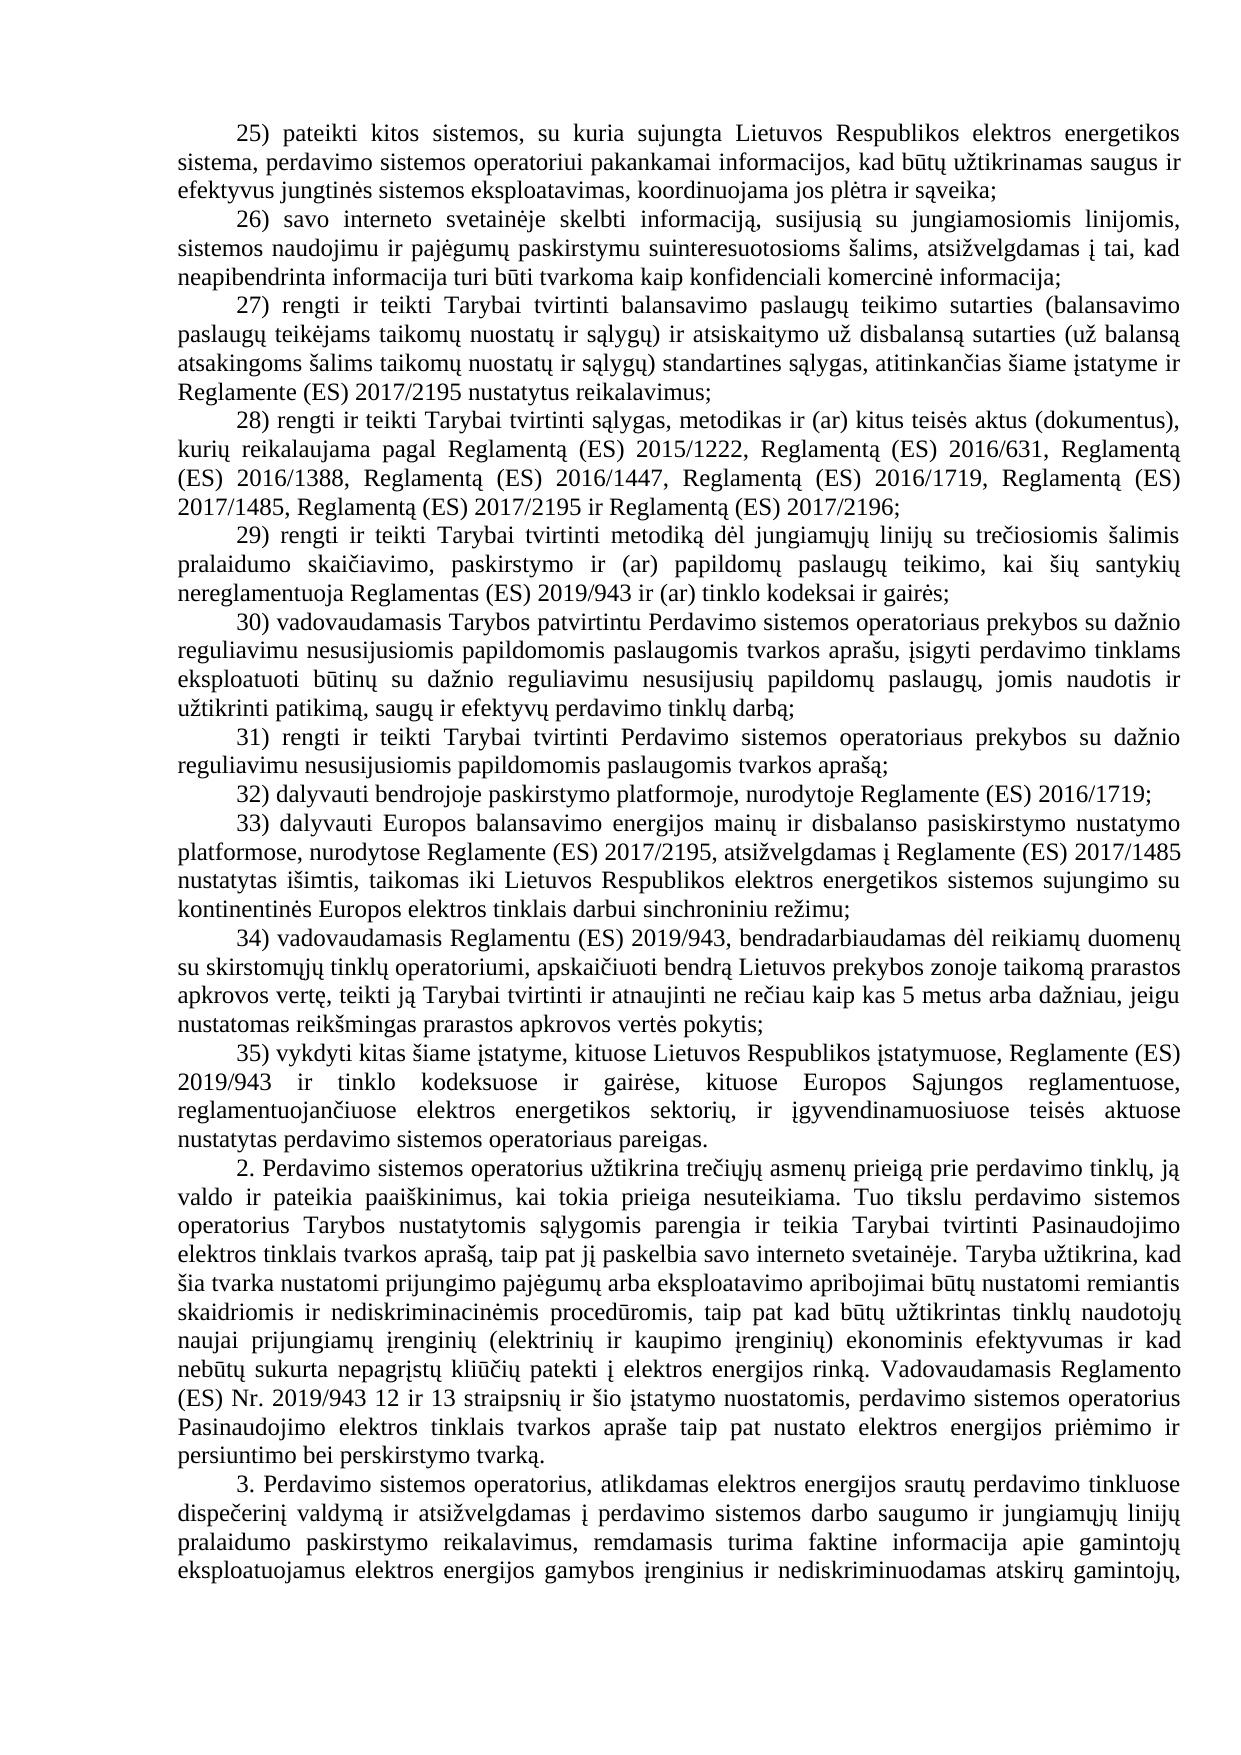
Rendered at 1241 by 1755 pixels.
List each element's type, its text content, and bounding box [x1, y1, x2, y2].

text 34) vadovaudamasis Reglamentu (ES) 2019/943, bendradarbiaudamas dėl reikiamų duomenų su skirstomųjų tinklų operatoriumi, apskaičiuoti bendrą Lietuvos prekybos zonoje taikomą prarastos apkrovos vertę, teikti ją Tarybai tvirtinti ir atnaujinti ne rečiau kaip kas 5 metus arba dažniau, jeigu nustatomas reikšmingas prarastos apkrovos vertės pokytis; [177, 923, 1181, 1038]
text 28) rengti ir teikti Tarybai tvirtinti sąlygas, metodikas ir (ar) kitus teisės aktus (dokumentus), kurių reikalaujama pagal Reglamentą (ES) 2015/1222, Reglamentą (ES) 2016/631, Reglamentą (ES) 2016/1388, Reglamentą (ES) 2016/1447, Reglamentą (ES) 2016/1719, Reglamentą (ES) 2017/1485, Reglamentą (ES) 2017/2195 ir Reglamentą (ES) 2017/2196; [177, 406, 1181, 521]
text 25) pateikti kitos sistemos, su kuria sujungta Lietuvos Respublikos elektros energetikos sistema, perdavimo sistemos operatoriui pakankamai informacijos, kad būtų užtikrinamas saugus ir efektyvus jungtinės sistemos eksploatavimas, koordinuojama jos plėtra ir sąveika; [177, 118, 1181, 204]
text 3. Perdavimo sistemos operatorius, atlikdamas elektros energijos srautų perdavimo tinkluose dispečerinį valdymą ir atsižvelgdamas į perdavimo sistemos darbo saugumo ir jungiamųjų linijų pralaidumo paskirstymo reikalavimus, remdamasis turima faktine informacija apie gamintojų eksploatuojamus elektros energijos gamybos įrenginius ir nediskriminuodamas atskirų gamintojų, [177, 1469, 1181, 1584]
text 35) vykdyti kitas šiame įstatyme, kituose Lietuvos Respublikos įstatymuose, Reglamente (ES) 2019/943 ir tinklo kodeksuose ir gairėse, kituose Europos Sąjungos reglamentuose, reglamentuojančiuose elektros energetikos sektorių, ir įgyvendinamuosiuose teisės aktuose nustatytas perdavimo sistemos operatoriaus pareigas. [177, 1038, 1181, 1153]
text 31) rengti ir teikti Tarybai tvirtinti Perdavimo sistemos operatoriaus prekybos su dažnio reguliavimu nesusijusiomis papildomomis paslaugomis tvarkos aprašą; [177, 722, 1181, 779]
text 32) dalyvauti bendrojoje paskirstymo platformoje, nurodytoje Reglamente (ES) 2016/1719; [177, 779, 1181, 808]
text 29) rengti ir teikti Tarybai tvirtinti metodiką dėl jungiamųjų linijų su trečiosiomis šalimis pralaidumo skaičiavimo, paskirstymo ir (ar) papildomų paslaugų teikimo, kai šių santykių nereglamentuoja Reglamentas (ES) 2019/943 ir (ar) tinklo kodeksai ir gairės; [177, 521, 1181, 607]
text 27) rengti ir teikti Tarybai tvirtinti balansavimo paslaugų teikimo sutarties (balansavimo paslaugų teikėjams taikomų nuostatų ir sąlygų) ir atsiskaitymo už disbalansą sutarties (už balansą atsakingoms šalims taikomų nuostatų ir sąlygų) standartines sąlygas, atitinkančias šiame įstatyme ir Reglamente (ES) 2017/2195 nustatytus reikalavimus; [177, 291, 1181, 406]
text 2. Perdavimo sistemos operatorius užtikrina trečiųjų asmenų prieigą prie perdavimo tinklų, ją valdo ir pateikia paaiškinimus, kai tokia prieiga nesuteikiama. Tuo tikslu perdavimo sistemos operatorius Tarybos nustatytomis sąlygomis parengia ir teikia Tarybai tvirtinti Pasinaudojimo elektros tinklais tvarkos aprašą, taip pat jį paskelbia savo interneto svetainėje. Taryba užtikrina, kad šia tvarka nustatomi prijungimo pajėgumų arba eksploatavimo apribojimai būtų nustatomi remiantis skaidriomis ir nediskriminacinėmis procedūromis, taip pat kad būtų užtikrintas tinklų naudotojų naujai prijungiamų įrenginių (elektrinių ir kaupimo įrenginių) ekonominis efektyvumas ir kad nebūtų sukurta nepagrįstų kliūčių patekti į elektros energijos rinką. Vadovaudamasis Reglamento (ES) Nr. 2019/943 12 ir 13 straipsnių ir šio įstatymo nuostatomis, perdavimo sistemos operatorius Pasinaudojimo elektros tinklais tvarkos apraše taip pat nustato elektros energijos priėmimo ir persiuntimo bei perskirstymo tvarką. [177, 1153, 1181, 1469]
text 26) savo interneto svetainėje skelbti informaciją, susijusią su jungiamosiomis linijomis, sistemos naudojimu ir pajėgumų paskirstymu suinteresuotosioms šalims, atsižvelgdamas į tai, kad neapibendrinta informacija turi būti tvarkoma kaip konfidenciali komercinė informacija; [177, 204, 1181, 291]
text 30) vadovaudamasis Tarybos patvirtintu Perdavimo sistemos operatoriaus prekybos su dažnio reguliavimu nesusijusiomis papildomomis paslaugomis tvarkos aprašu, įsigyti perdavimo tinklams eksploatuoti būtinų su dažnio reguliavimu nesusijusių papildomų paslaugų, jomis naudotis ir užtikrinti patikimą, saugų ir efektyvų perdavimo tinklų darbą; [177, 607, 1181, 722]
text 33) dalyvauti Europos balansavimo energijos mainų ir disbalanso pasiskirstymo nustatymo platformose, nurodytose Reglamente (ES) 2017/2195, atsižvelgdamas į Reglamente (ES) 2017/1485 nustatytas išimtis, taikomas iki Lietuvos Respublikos elektros energetikos sistemos sujungimo su kontinentinės Europos elektros tinklais darbui sinchroniniu režimu; [177, 808, 1181, 923]
